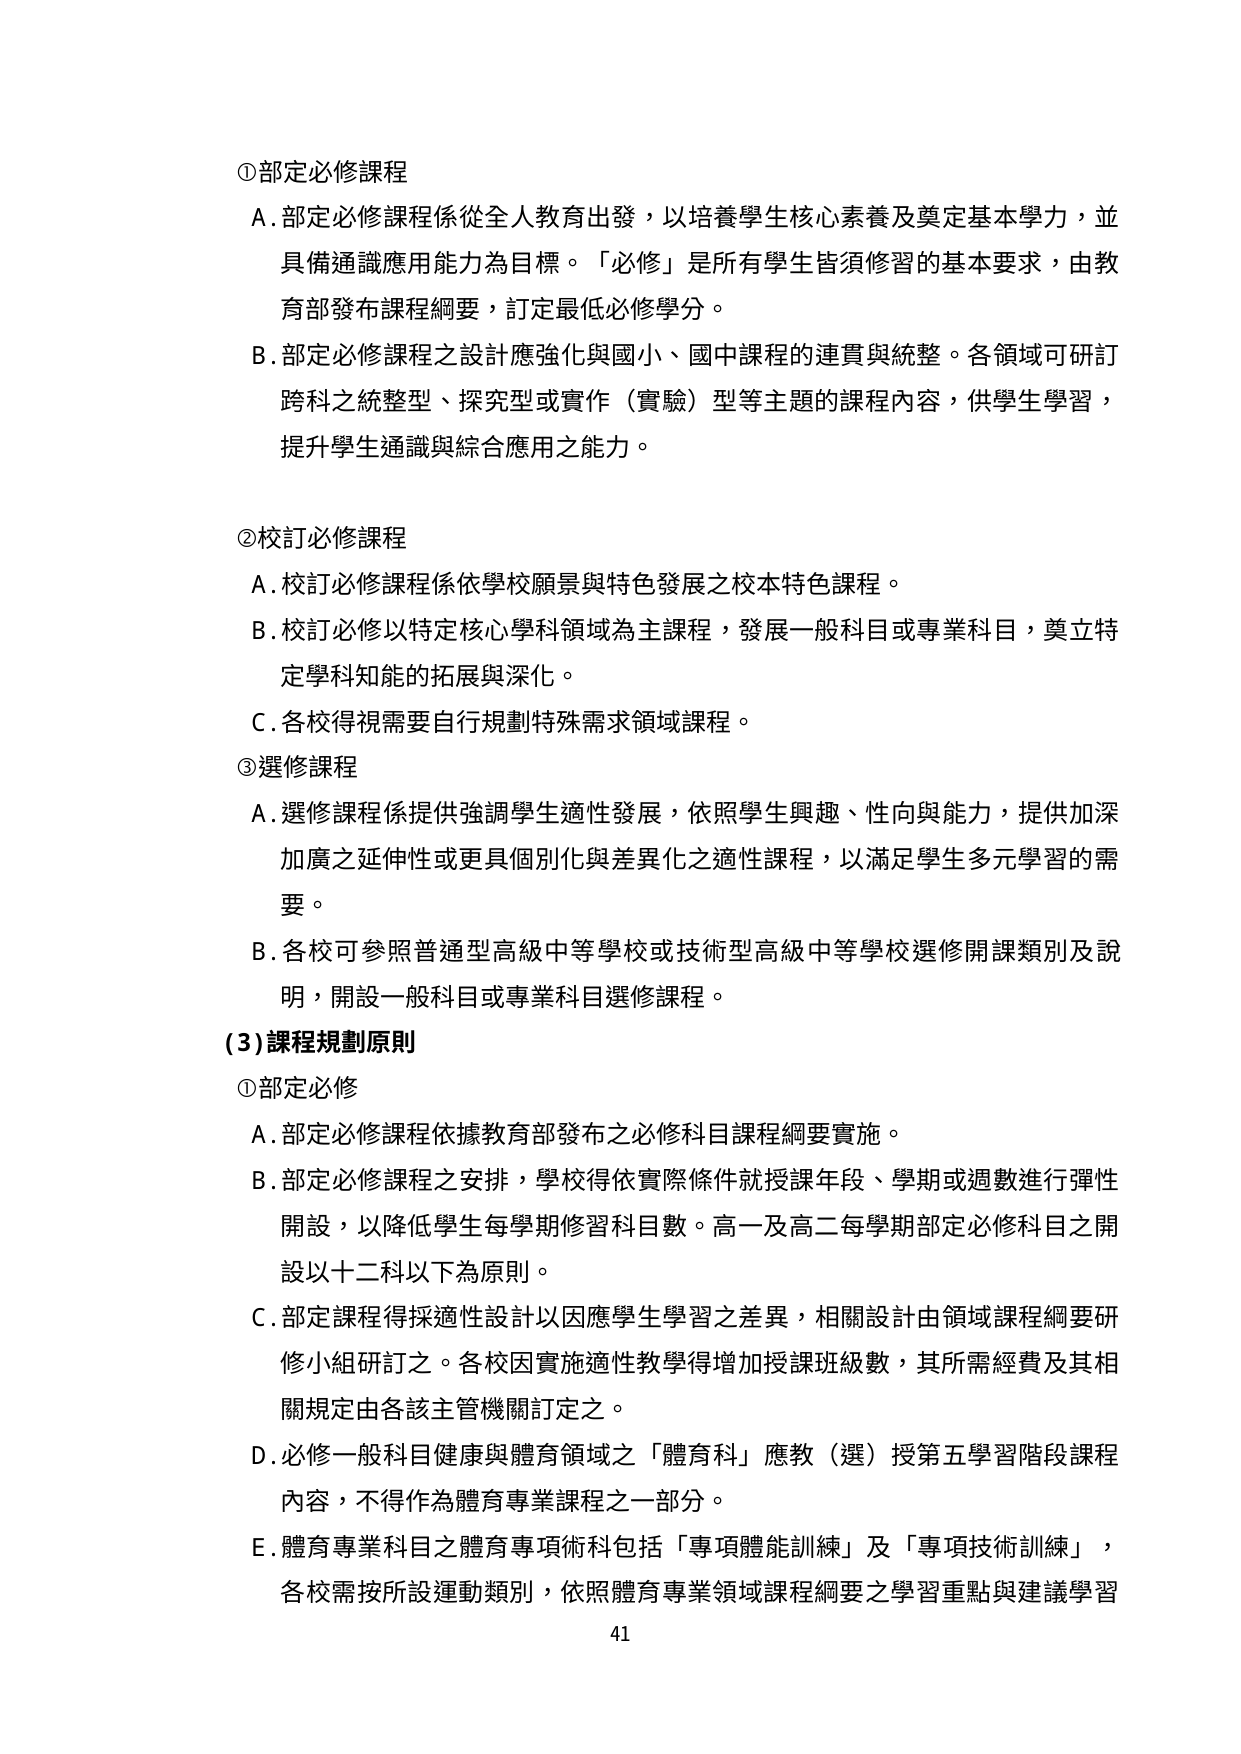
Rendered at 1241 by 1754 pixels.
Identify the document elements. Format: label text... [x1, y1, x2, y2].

text C.各校得視需要自行規劃特殊需求領域課程。 [251, 694, 1122, 740]
text D.必修一般科目健康與體育領域之「體育科」應教（選）授第五學習階段課程內容，不得作為體育專業課程之一部分。 [251, 1428, 1122, 1519]
text B.部定必修課程之設計應強化與國小、國中課程的連貫與統整。各領域可研訂跨科之統整型、探究型或實作（實驗）型等主題的課程內容，供學生學習，提升學生通識與綜合應用之能力。 [251, 328, 1122, 465]
text A.部定必修課程係從全人教育出發，以培養學生核心素養及奠定基本學力，並具備通識應用能力為目標。「必修」是所有學生皆須修習的基本要求，由教育部發布課程綱要，訂定最低必修學分。 [251, 190, 1122, 328]
text C.部定課程得採適性設計以因應學生學習之差異，相關設計由領域課程綱要研修小組研訂之。各校因實施適性教學得增加授課班級數，其所需經費及其相關規定由各該主管機關訂定之。 [251, 1290, 1122, 1428]
text A.校訂必修課程係依學校願景與特色發展之校本特色課程。 [251, 557, 1122, 603]
text 部定必修 [236, 1061, 1122, 1107]
text 部定必修課程 [236, 144, 1122, 190]
text A.部定必修課程依據教育部發布之必修科目課程綱要實施。 [251, 1107, 1122, 1153]
text 校訂必修課程 [236, 511, 1122, 557]
text B.校訂必修以特定核心學科領域為主課程，發展一般科目或專業科目，奠立特定學科知能的拓展與深化。 [251, 603, 1122, 694]
text 選修課程 [236, 740, 1122, 786]
text B.各校可參照普通型高級中等學校或技術型高級中等學校選修開課類別及說明，開設一般科目或專業科目選修課程。 [251, 923, 1122, 1015]
text E.體育專業科目之體育專項術科包括「專項體能訓練」及「專項技術訓練」，各校需按所設運動類別，依照體育專業領域課程綱要之學習重點與建議學習 [251, 1519, 1122, 1611]
text (3)課程規劃原則 [221, 1015, 1122, 1061]
text B.部定必修課程之安排，學校得依實際條件就授課年段、學期或週數進行彈性開設，以降低學生每學期修習科目數。高一及高二每學期部定必修科目之開設以十二科以下為原則。 [251, 1153, 1122, 1290]
text A.選修課程係提供強調學生適性發展，依照學生興趣、性向與能力，提供加深加廣之延伸性或更具個別化與差異化之適性課程，以滿足學生多元學習的需要。 [251, 786, 1122, 923]
